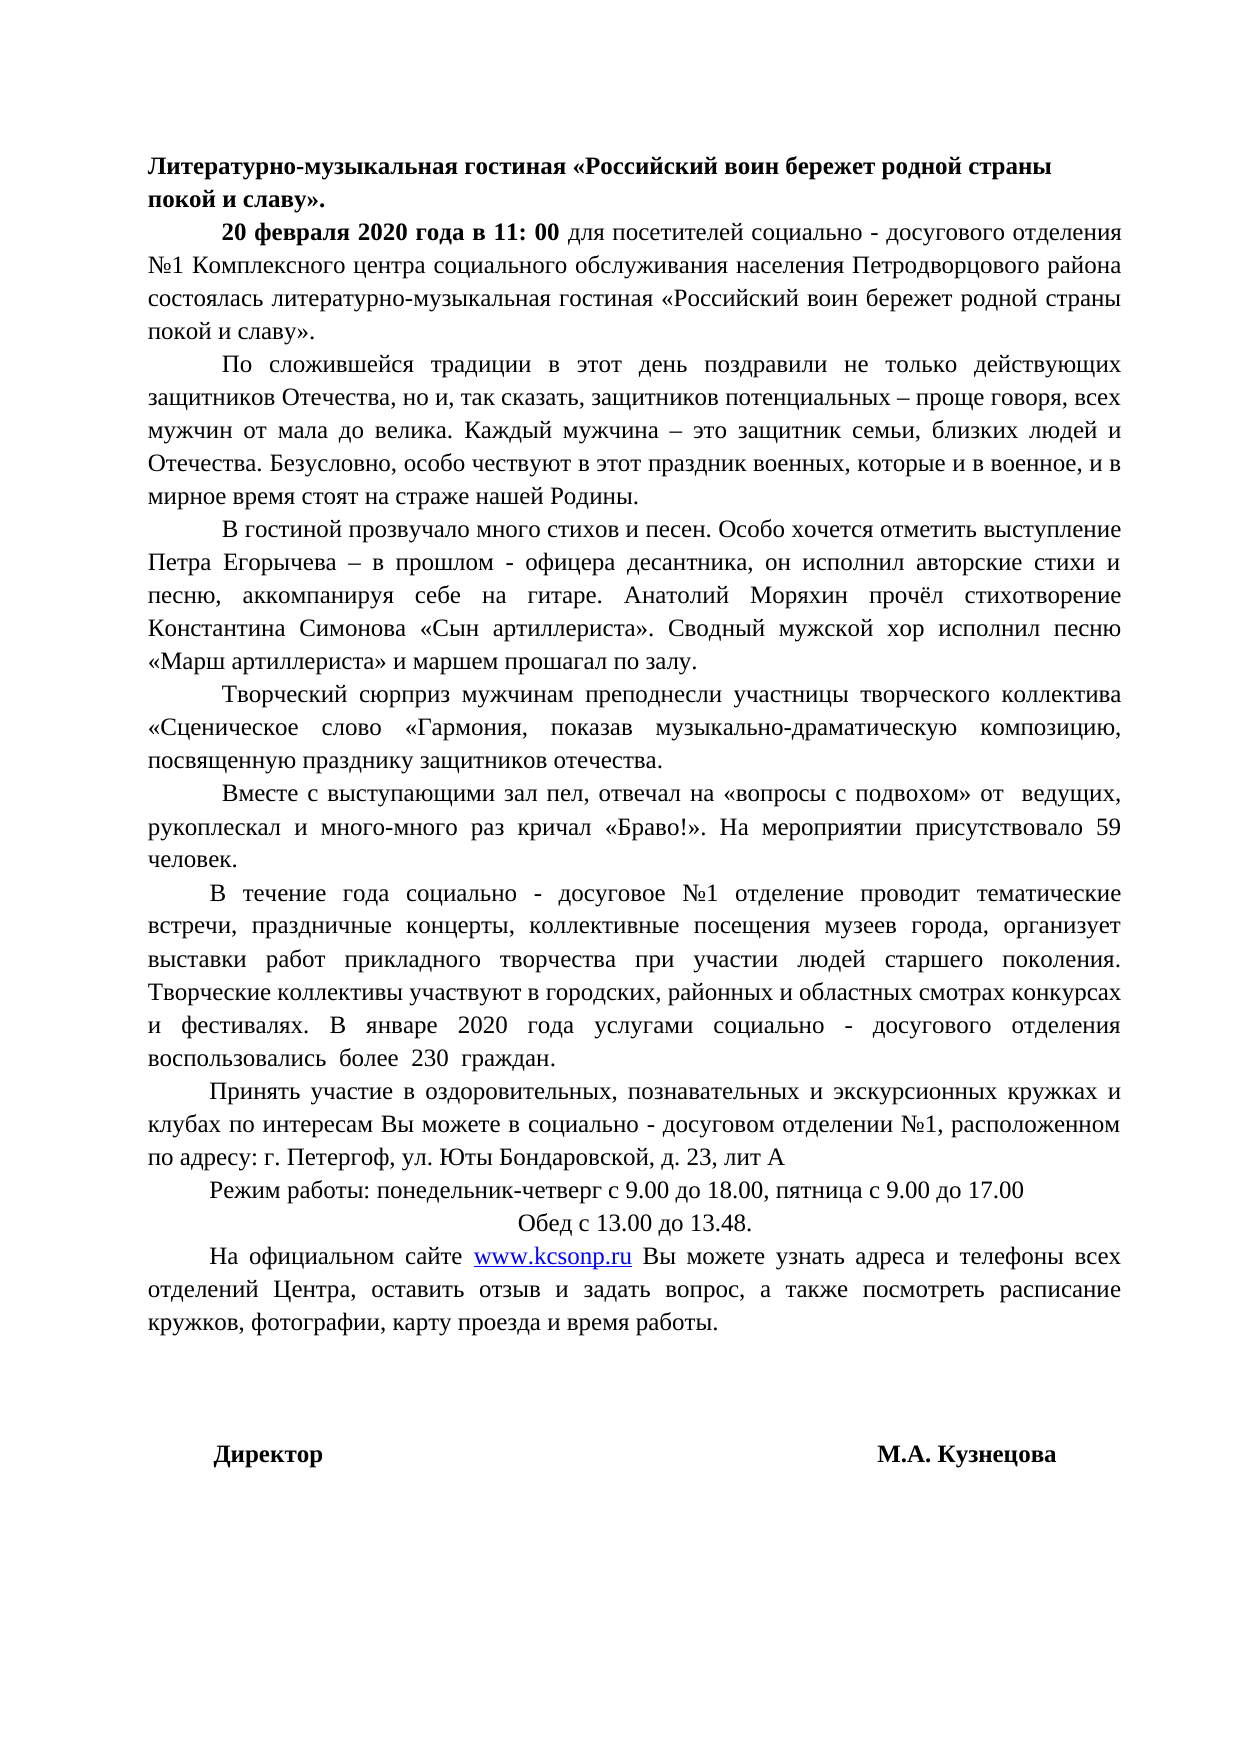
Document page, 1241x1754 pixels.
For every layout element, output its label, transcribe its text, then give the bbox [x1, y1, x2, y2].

text Режим работы: понедельник-четверг с 9.00 до 18.00, пятница с 9.00 до 17.00 [148, 1175, 1122, 1203]
text Вместе с выступающими зал пел, отвечал на «вопросы с подвохом» от ведущих, рукоплескал и много-много раз кричал «Браво!». На мероприятии присутствовало 59 человек. [148, 778, 1122, 873]
text В течение года социально - досуговое №1 отделение проводит тематические встречи, праздничные концерты, коллективные посещения музеев города, организует выставки работ прикладного творчества при участии людей старшего поколения. Творческие коллективы участвуют в городских, районных и областных смотрах конкурсах и фестивалях. В январе 2020 года услугами социально - досугового отделения воспользовались более 230 граждан. [148, 878, 1122, 1071]
text Директор М.А. Кузнецова [148, 1439, 1122, 1468]
text Литературно-музыкальная гостиная «Российский воин бережет родной страны покой и славу». [148, 151, 1122, 213]
text Принять участие в оздоровительных, познавательных и экскурсионных кружках и клубах по интересам Вы можете в социально - досуговом отделении №1, расположенном по адресу: г. Петергоф, ул. Юты Бондаровской, д. 23, лит А [148, 1076, 1122, 1171]
text На официальном сайте www.kcsonp.ru Вы можете узнать адреса и телефоны всех отделений Центра, оставить отзыв и задать вопрос, а также посмотреть расписание кружков, фотографии, карту проезда и время работы. [148, 1241, 1122, 1336]
text Творческий сюрприз мужчинам преподнесли участницы творческого коллектива «Сценическое слово «Гармония, показав музыкально-драматическую композицию, посвященную празднику защитников отечества. [148, 679, 1122, 774]
text 20 февраля 2020 года в 11: 00 для посетителей социально - досугового отделения №1 Комплексного центра социального обслуживания населения Петродворцового района состоялась литературно-музыкальная гостиная «Российский воин бережет родной страны покой и славу». [148, 217, 1122, 345]
text В гостиной прозвучало много стихов и песен. Особо хочется отметить выступление Петра Егорычева – в прошлом - офицера десантника, он исполнил авторские стихи и песню, аккомпанируя себе на гитаре. Анатолий Моряхин прочёл стихотворение Константина Симонова «Сын артиллериста». Сводный мужской хор исполнил песню «Марш артиллериста» и маршем прошагал по залу. [148, 514, 1122, 675]
text Обед с 13.00 до 13.48. [148, 1208, 1122, 1237]
text По сложившейся традиции в этот день поздравили не только действующих защитников Отечества, но и, так сказать, защитников потенциальных – проще говоря, всех мужчин от мала до велика. Каждый мужчина – это защитник семьи, близких людей и Отечества. Безусловно, особо чествуют в этот праздник военных, которые и в военное, и в мирное время стоят на страже нашей Родины. [148, 349, 1122, 510]
